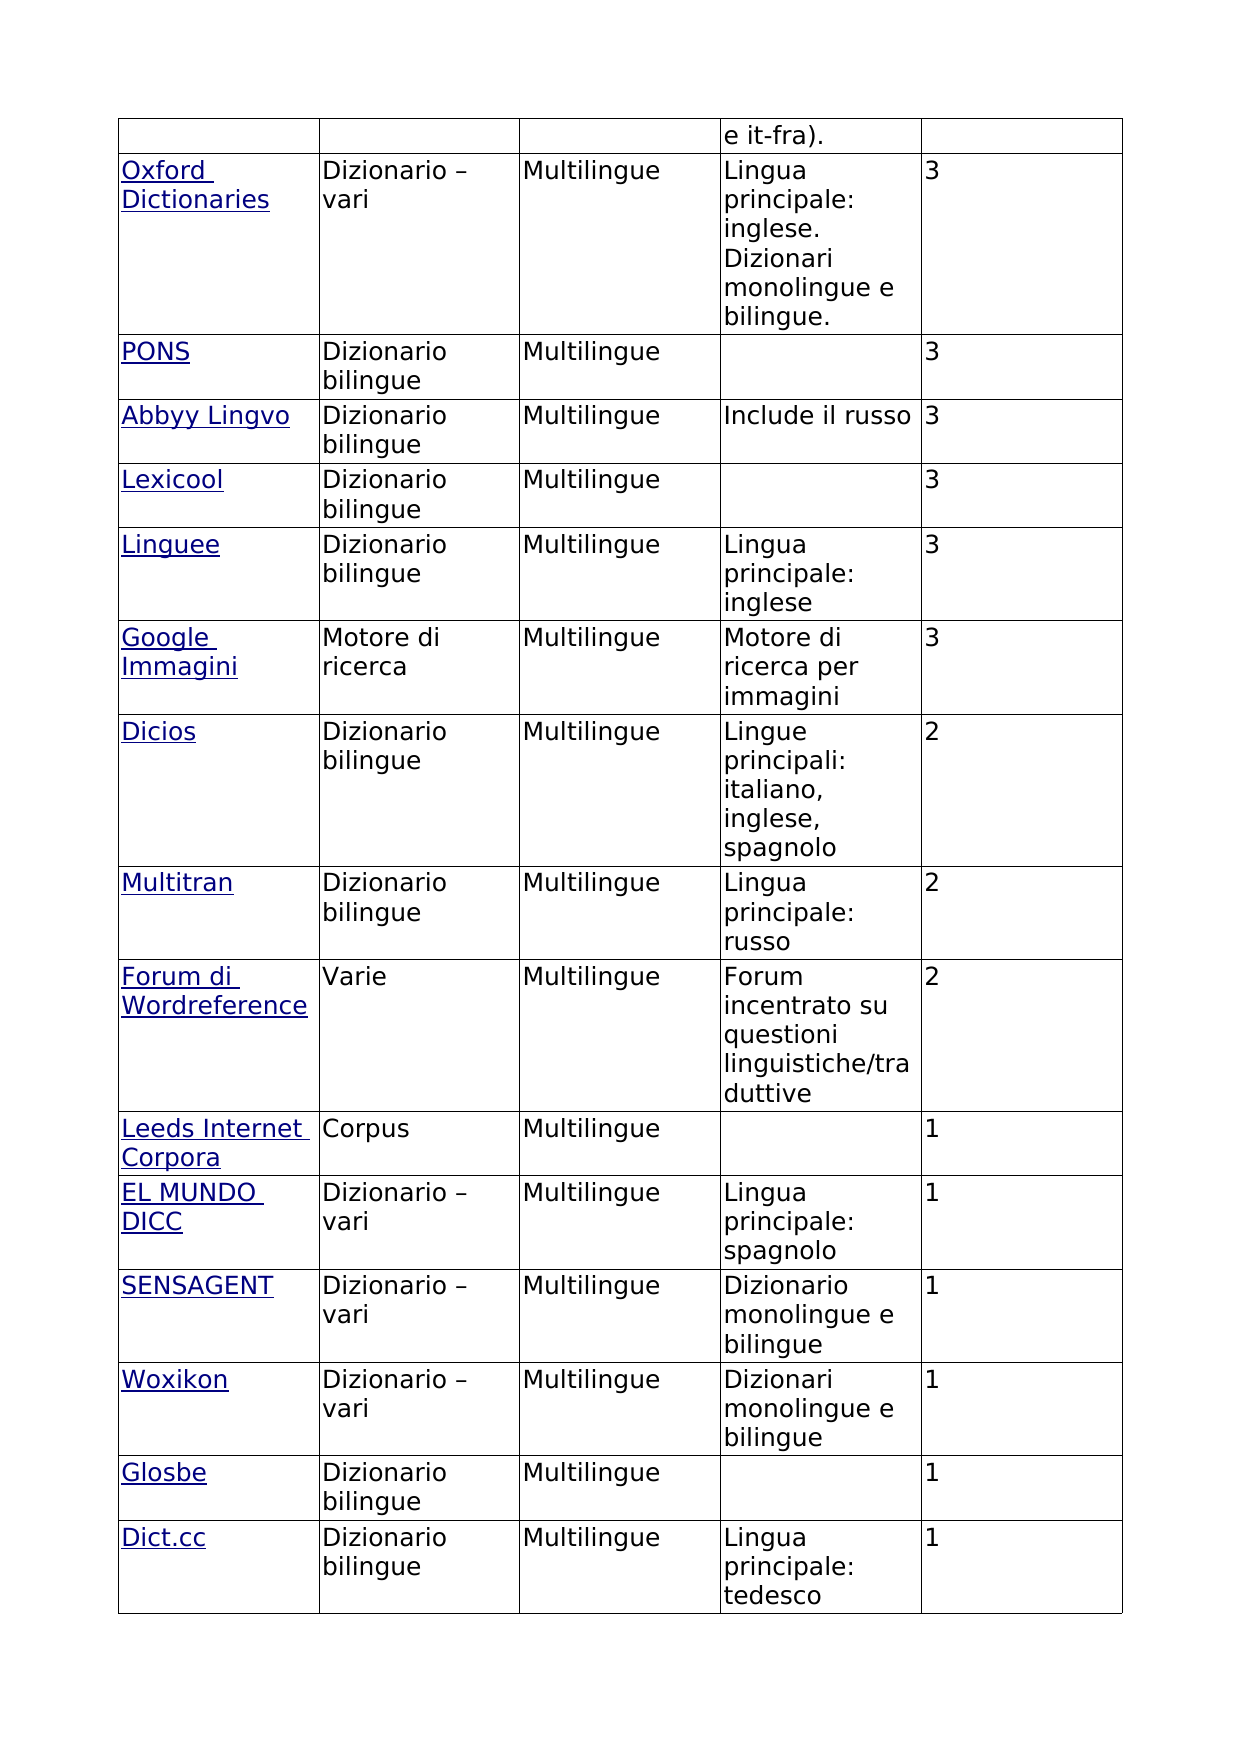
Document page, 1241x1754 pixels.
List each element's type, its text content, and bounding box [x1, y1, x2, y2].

table_cell Dizionario bilingue [320, 867, 519, 959]
table_cell Multilingue [520, 960, 720, 1111]
table_cell Multilingue [520, 400, 720, 463]
table_cell e it-fra). [721, 119, 921, 153]
table_cell Lingue principali: italiano, inglese, spagnolo [721, 715, 921, 866]
table_cell Multilingue [520, 1176, 720, 1268]
table_cell 1 [922, 1176, 1122, 1268]
table_cell 1 [922, 1112, 1122, 1175]
table_cell 1 [922, 1456, 1122, 1520]
table_cell SENSAGENT [119, 1270, 319, 1362]
table_cell 3 [922, 528, 1122, 620]
table_cell Dizionario bilingue [320, 464, 519, 527]
table_cell [721, 335, 921, 398]
table_cell PONS [119, 335, 319, 398]
table_cell [119, 119, 319, 153]
table_cell Multilingue [520, 1363, 720, 1455]
table_cell Linguee [119, 528, 319, 620]
table_cell EL MUNDO DICC [119, 1176, 319, 1268]
table_cell 3 [922, 154, 1122, 334]
table_cell Forum incentrato su questioni linguistiche/traduttive [721, 960, 921, 1111]
table_cell Multilingue [520, 335, 720, 398]
table_cell Multilingue [520, 464, 720, 527]
table_cell [721, 464, 921, 527]
table_cell 3 [922, 621, 1122, 714]
table_cell 3 [922, 464, 1122, 527]
table_cell [721, 1112, 921, 1175]
table_cell Include il russo [721, 400, 921, 463]
table_cell Dizionario monolingue e bilingue [721, 1270, 921, 1362]
table_cell Dicios [119, 715, 319, 866]
table_cell Multitran [119, 867, 319, 959]
table_cell Lingua principale: inglese [721, 528, 921, 620]
table_cell Forum di Wordreference [119, 960, 319, 1111]
table_cell Multilingue [520, 715, 720, 866]
table_cell Google Immagini [119, 621, 319, 714]
table_cell Dizionario – vari [320, 1363, 519, 1455]
table_cell 1 [922, 1270, 1122, 1362]
table_cell [520, 119, 720, 153]
table_cell Dizionario – vari [320, 154, 519, 334]
table_cell Glosbe [119, 1456, 319, 1520]
table_cell 3 [922, 335, 1122, 398]
table_cell Woxikon [119, 1363, 319, 1455]
table_cell Multilingue [520, 867, 720, 959]
table_cell Multilingue [520, 1456, 720, 1520]
table_cell Lexicool [119, 464, 319, 527]
table_cell 2 [922, 867, 1122, 959]
table_cell [721, 1456, 921, 1520]
table_cell [922, 119, 1122, 153]
table_cell Multilingue [520, 528, 720, 620]
table_cell Lingua principale: inglese. Dizionari monolingue e bilingue. [721, 154, 921, 334]
table_cell Dizionario – vari [320, 1176, 519, 1268]
table_cell 2 [922, 715, 1122, 866]
table_cell Multilingue [520, 621, 720, 714]
table_cell Corpus [320, 1112, 519, 1175]
table_cell 1 [922, 1363, 1122, 1455]
table_cell Varie [320, 960, 519, 1111]
table_cell Lingua principale: russo [721, 867, 921, 959]
table_cell Dizionario bilingue [320, 528, 519, 620]
table_cell [320, 119, 519, 153]
table_cell Abbyy Lingvo [119, 400, 319, 463]
table_cell Dict.cc [119, 1521, 319, 1613]
table_cell Multilingue [520, 1270, 720, 1362]
table_cell Motore di ricerca per immagini [721, 621, 921, 714]
table_cell Dizionario bilingue [320, 1521, 519, 1613]
table_cell Lingua principale: tedesco [721, 1521, 921, 1613]
table_cell Dizionari monolingue e bilingue [721, 1363, 921, 1455]
table_cell Motore di ricerca [320, 621, 519, 714]
table_cell Multilingue [520, 154, 720, 334]
table_cell 2 [922, 960, 1122, 1111]
table_cell Multilingue [520, 1112, 720, 1175]
table_cell Lingua principale: spagnolo [721, 1176, 921, 1268]
table_cell Dizionario – vari [320, 1270, 519, 1362]
table_cell Oxford Dictionaries [119, 154, 319, 334]
table_cell Dizionario bilingue [320, 400, 519, 463]
table_cell Dizionario bilingue [320, 715, 519, 866]
table_cell 3 [922, 400, 1122, 463]
table_cell Leeds Internet Corpora [119, 1112, 319, 1175]
table_cell Multilingue [520, 1521, 720, 1613]
table_cell Dizionario bilingue [320, 335, 519, 398]
table_cell Dizionario bilingue [320, 1456, 519, 1520]
table_cell 1 [922, 1521, 1122, 1613]
